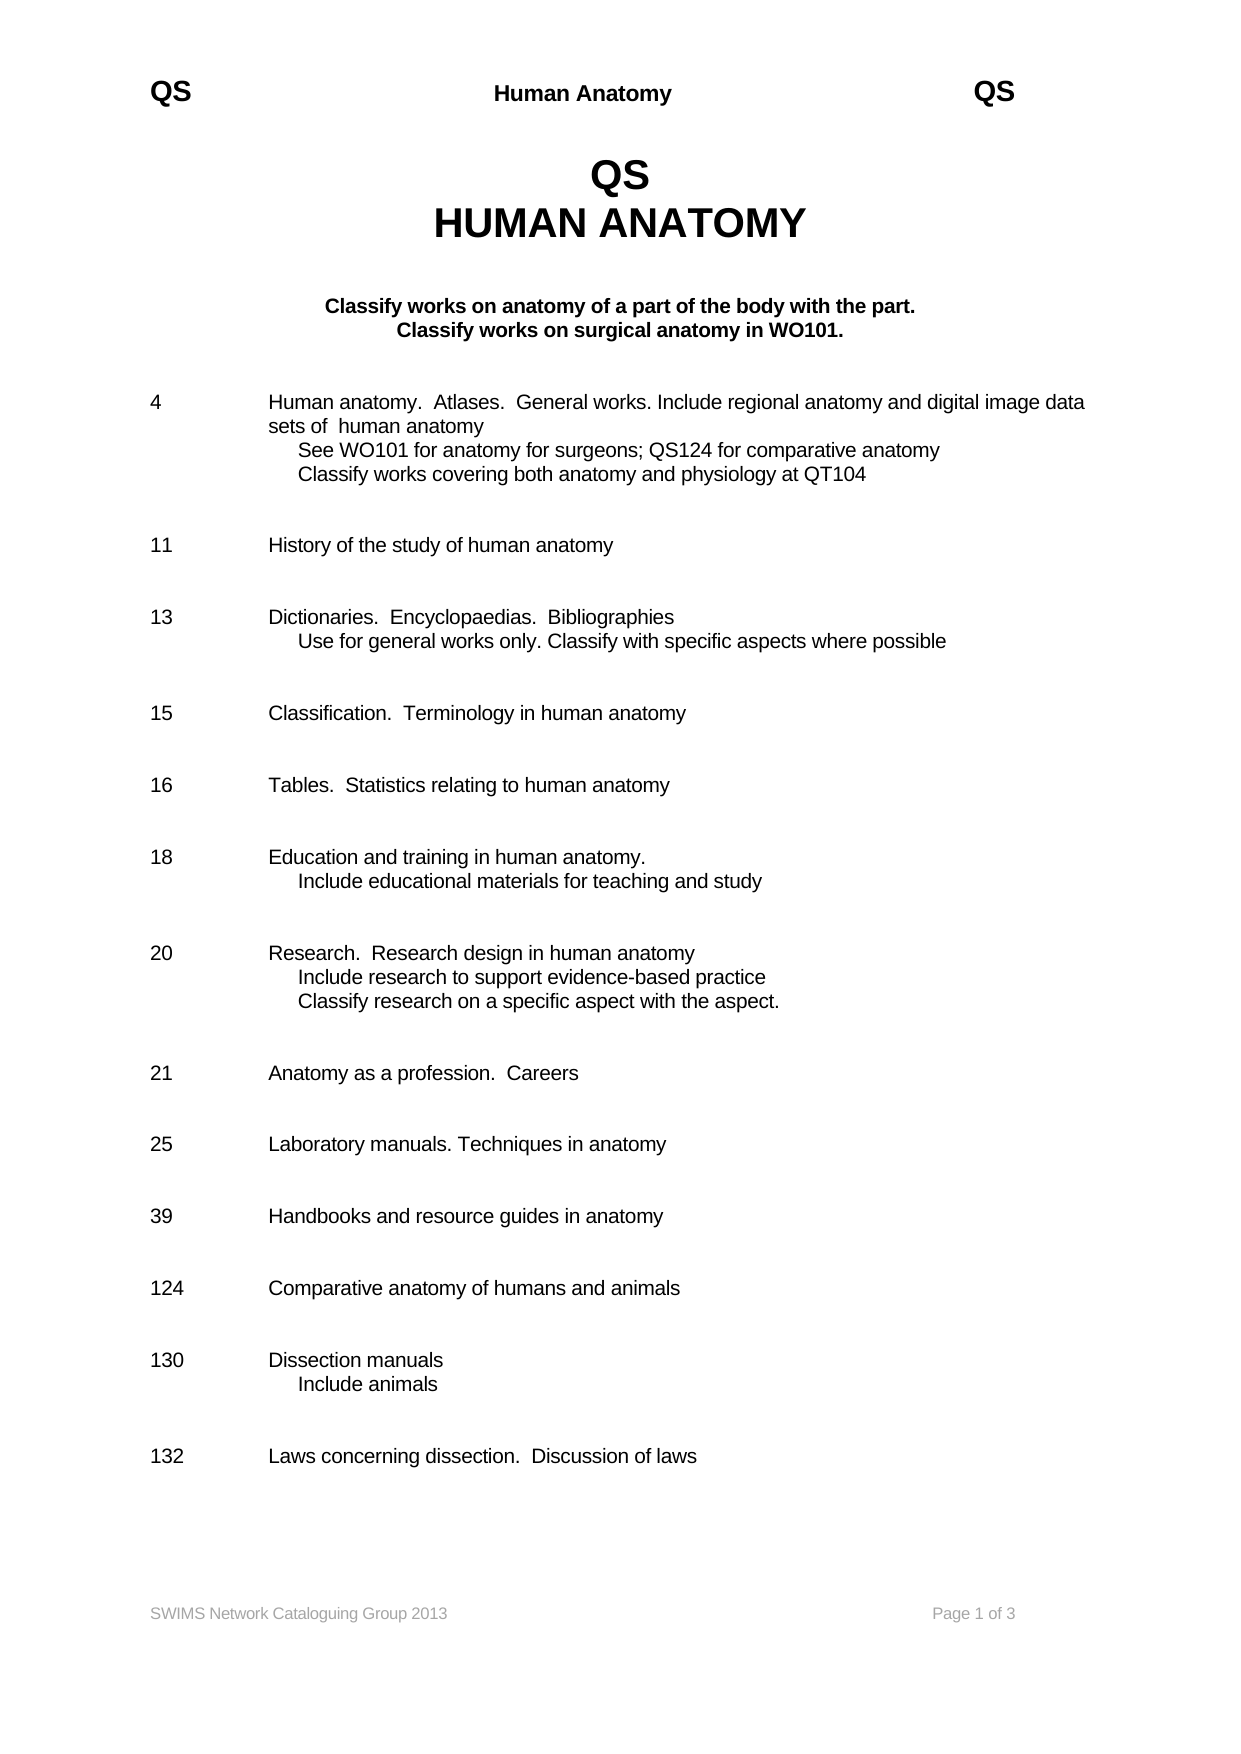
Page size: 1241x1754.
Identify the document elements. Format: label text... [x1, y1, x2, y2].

text 20 Research. Research design in human anatomy [150, 941, 1090, 964]
text See WO101 for anatomy for surgeons; QS124 for comparative anatomy [150, 437, 1090, 461]
text Classify research on a specific aspect with the aspect. [150, 988, 1090, 1012]
text Include educational materials for teaching and study [150, 869, 1090, 893]
text 13 Dictionaries. Encyclopaedias. Bibliographies [150, 605, 1090, 629]
text 11 History of the study of human anatomy [150, 533, 1090, 557]
text Use for general works only. Classify with specific aspects where possible [150, 629, 1090, 653]
subtitle HUMAN ANATOMY [150, 198, 1090, 246]
text 15 Classification. Terminology in human anatomy [150, 701, 1090, 725]
subtitle Classify works on surgical anatomy in WO101. [150, 318, 1090, 342]
text Include animals [150, 1372, 1090, 1396]
text 132 Laws concerning dissection. Discussion of laws [150, 1444, 1090, 1468]
text 25 Laboratory manuals. Techniques in anatomy [150, 1132, 1090, 1156]
text 16 Tables. Statistics relating to human anatomy [150, 773, 1090, 797]
text 130 Dissection manuals [150, 1348, 1090, 1372]
text 124 Comparative anatomy of humans and animals [150, 1276, 1090, 1300]
text 21 Anatomy as a profession. Careers [150, 1060, 1090, 1084]
text Include research to support evidence-based practice [150, 964, 1090, 988]
subtitle QS [150, 150, 1090, 198]
text 18 Education and training in human anatomy. [150, 845, 1090, 869]
text Classify works covering both anatomy and physiology at QT104 [150, 461, 1090, 485]
text 4 Human anatomy. Atlases. General works. Include regional anatomy and digital image data sets of human anatomy [150, 389, 1090, 437]
subtitle Classify works on anatomy of a part of the body with the part. [150, 294, 1090, 318]
text 39 Handbooks and resource guides in anatomy [150, 1204, 1090, 1228]
